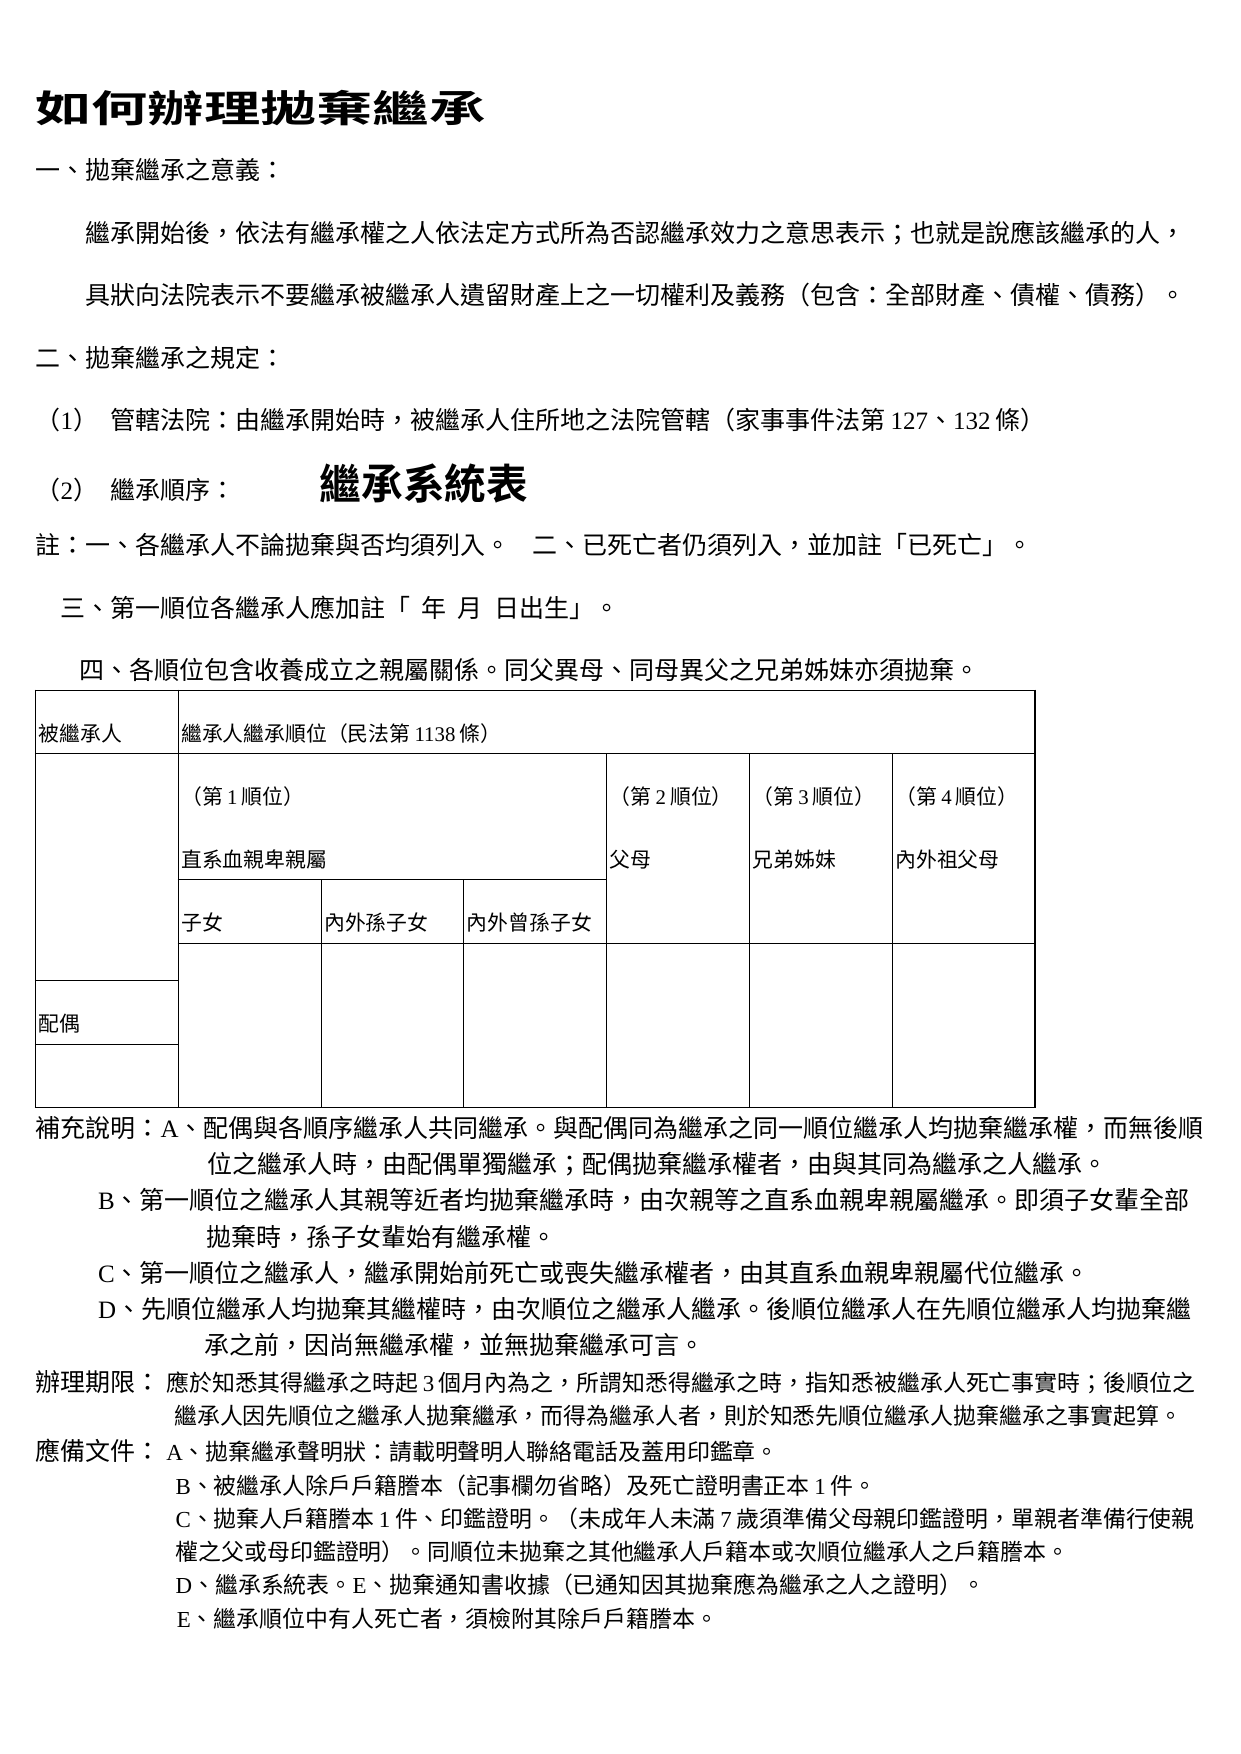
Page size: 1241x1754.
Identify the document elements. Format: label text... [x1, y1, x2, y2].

text 二、拋棄繼承之規定： [35, 314, 1205, 377]
text 四、各順位包含收養成立之親屬關係。同父異母、同母異父之兄弟姊妹亦須拋棄。 [35, 627, 1205, 689]
text 如何辦理拋棄繼承 [35, 64, 1205, 127]
table_cell （第4順位） 內外祖父母 [893, 754, 1034, 943]
list 繼承順序： 繼承系統表 [35, 439, 1205, 502]
list 管轄法院：由繼承開始時，被繼承人住所地之法院管轄（家事事件法第127、132條） [35, 377, 1205, 439]
text B、第一順位之繼承人其親等近者均拋棄繼承時，由次親等之直系血親卑親屬繼承。即須子女輩全部拋棄時，孫子女輩始有繼承權。 [35, 1181, 1205, 1253]
table_cell （第1順位） 直系血親卑親屬 [179, 754, 606, 879]
table_cell [750, 944, 892, 1107]
table_cell [893, 944, 1034, 1107]
table_cell 內外曾孫子女 [464, 880, 606, 943]
text 三、第一順位各繼承人應加註「 年 月 日出生」。 [35, 564, 1205, 627]
text D、先順位繼承人均拋棄其繼權時，由次順位之繼承人繼承。後順位繼承人在先順位繼承人均拋棄繼承之前，因尚無繼承權，並無拋棄繼承可言。 [35, 1289, 1205, 1362]
text 應備文件： A、拋棄繼承聲明狀：請載明聲明人聯絡電話及蓋用印鑑章。 B、被繼承人除戶戶籍謄本（記事欄勿省略）及死亡證明書正本1件。 C、拋棄人戶籍謄本1件、印鑑證明。（未成年人未滿7歲須準備父母親印鑑證明，單親者準備行使親權之父或母印鑑證明）。同順位未拋棄之其他繼承人戶籍本或次順位繼承人之戶籍謄本。 D、繼承系統表。E、拋棄通知書收據（已通知因其拋棄應為繼承之人之證明）。 [35, 1431, 1205, 1601]
text 註：一、各繼承人不論拋棄與否均須列入。 二、已死亡者仍須列入，並加註「已死亡」。 [35, 502, 1205, 564]
text 辦理期限： 應於知悉其得繼承之時起3個月內為之，所謂知悉得繼承之時，指知悉被繼承人死亡事實時；後順位之繼承人因先順位之繼承人拋棄繼承，而得為繼承人者，則於知悉先順位繼承人拋棄繼承之事實起算。 [35, 1362, 1205, 1431]
text 一、拋棄繼承之意義： [35, 127, 1205, 189]
table_cell [36, 754, 178, 980]
text 繼承開始後，依法有繼承權之人依法定方式所為否認繼承效力之意思表示；也就是說應該繼承的人，具狀向法院表示不要繼承被繼承人遺留財產上之一切權利及義務（包含：全部財產、債權、債務）。 [85, 189, 1205, 314]
table_cell [36, 1045, 178, 1107]
table_cell 子女 [179, 880, 321, 943]
table_cell [179, 944, 321, 1107]
table_cell 內外孫子女 [322, 880, 463, 943]
table_cell [464, 944, 606, 1107]
table_cell 配偶 [36, 981, 178, 1044]
text C、第一順位之繼承人，繼承開始前死亡或喪失繼承權者，由其直系血親卑親屬代位繼承。 [35, 1253, 1205, 1289]
text E、繼承順位中有人死亡者，須檢附其除戶戶籍謄本。 [160, 1601, 1205, 1634]
table_header 被繼承人 [36, 691, 178, 753]
text 補充說明：A、配偶與各順序繼承人共同繼承。與配偶同為繼承之同一順位繼承人均拋棄繼承權，而無後順位之繼承人時，由配偶單獨繼承；配偶拋棄繼承權者，由與其同為繼承之人繼承。 [35, 1108, 1205, 1181]
table_cell [607, 944, 749, 1107]
table_header 繼承人繼承順位（民法第1138條） [179, 691, 1034, 753]
table_cell （第2順位） 父母 [607, 754, 749, 943]
table_cell （第3順位） 兄弟姊妹 [750, 754, 892, 943]
table_cell [322, 944, 463, 1107]
